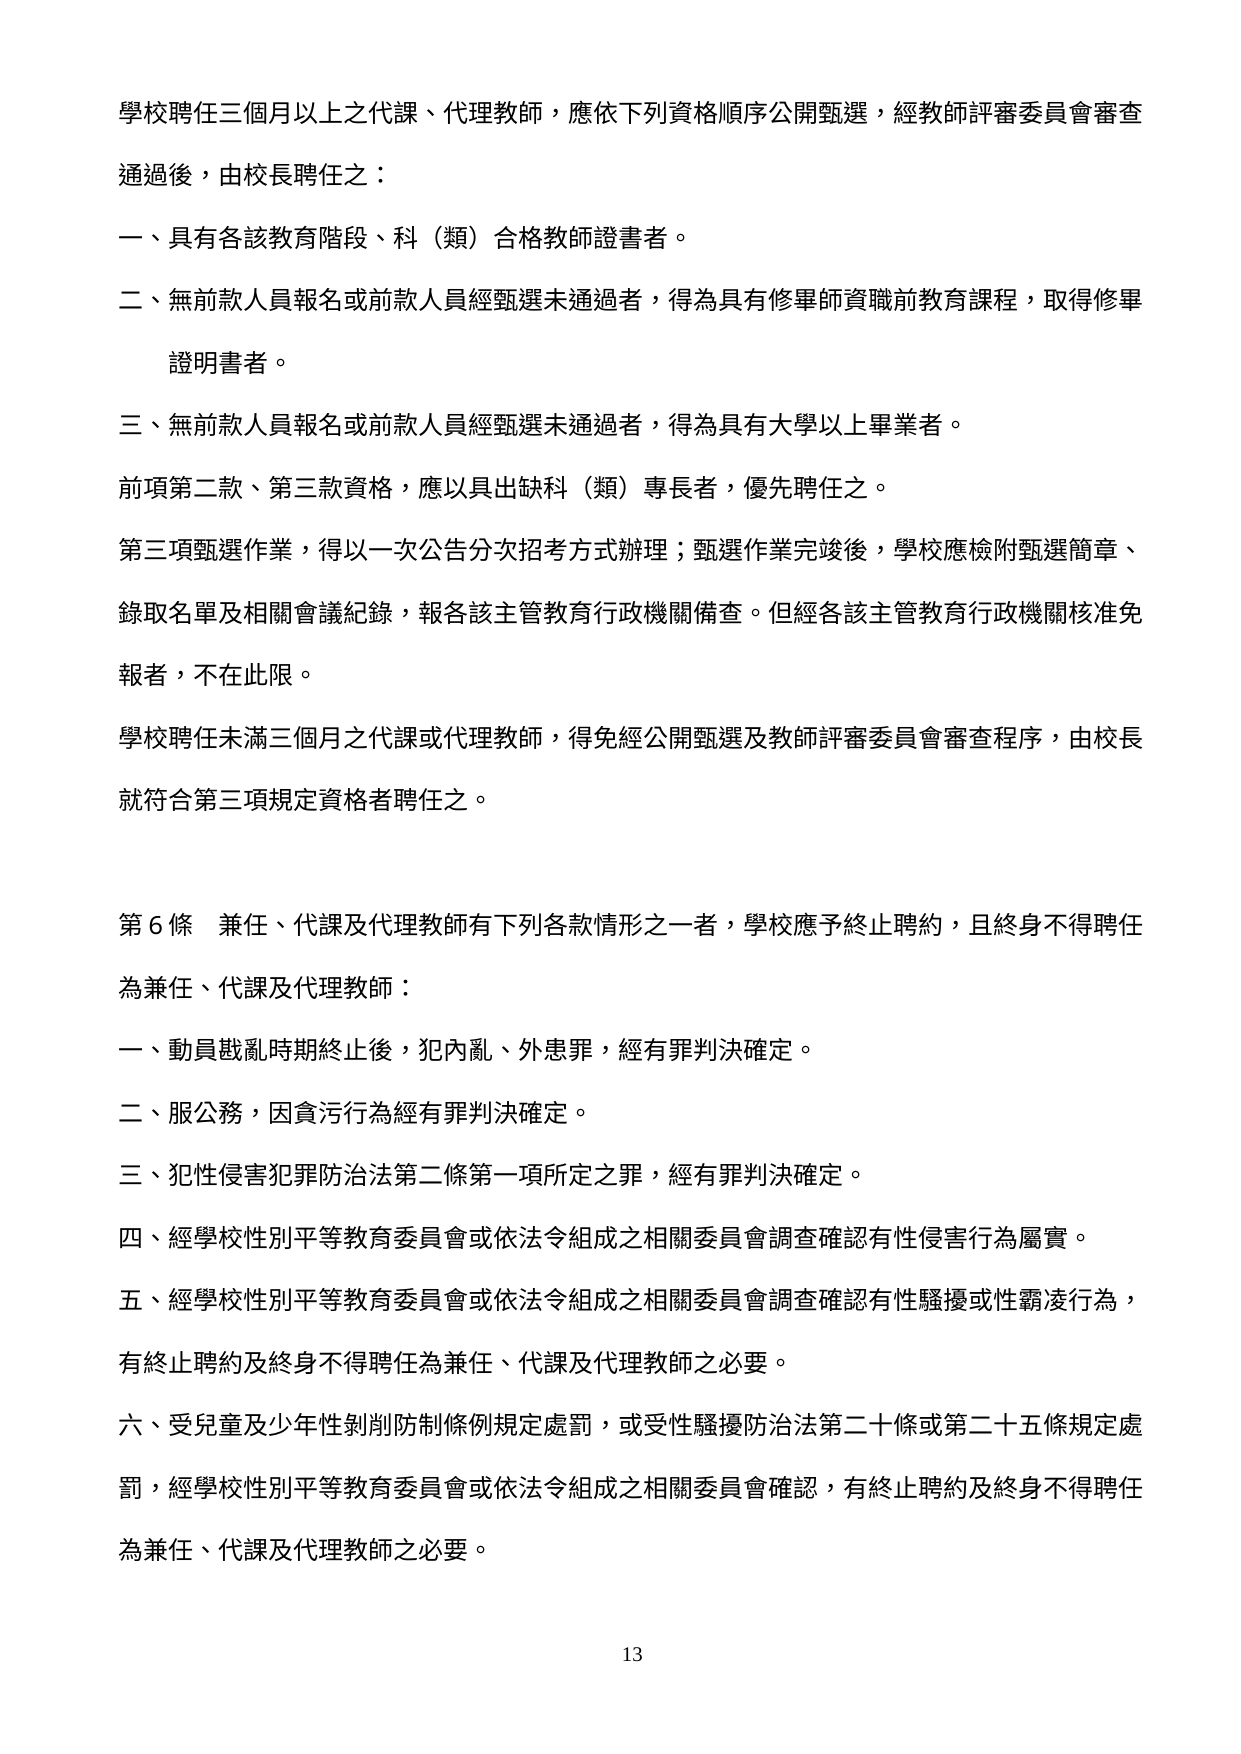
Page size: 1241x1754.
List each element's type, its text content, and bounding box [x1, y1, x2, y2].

text 前項第二款、第三款資格，應以具出缺科（類）專長者，優先聘任之。 [118, 444, 1146, 507]
text 學校聘任未滿三個月之代課或代理教師，得免經公開甄選及教師評審委員會審查程序，由校長就符合第三項規定資格者聘任之。 [118, 694, 1146, 819]
text 二、服公務，因貪污行為經有罪判決確定。 [118, 1069, 1146, 1132]
text 六、受兒童及少年性剝削防制條例規定處罰，或受性騷擾防治法第二十條或第二十五條規定處罰，經學校性別平等教育委員會或依法令組成之相關委員會確認，有終止聘約及終身不得聘任為兼任、代課及代理教師之必要。 [118, 1382, 1146, 1569]
text 五、經學校性別平等教育委員會或依法令組成之相關委員會調查確認有性騷擾或性霸凌行為，有終止聘約及終身不得聘任為兼任、代課及代理教師之必要。 [118, 1257, 1146, 1382]
text 二、無前款人員報名或前款人員經甄選未通過者，得為具有修畢師資職前教育課程，取得修畢證明書者。 [118, 257, 1146, 382]
text 三、無前款人員報名或前款人員經甄選未通過者，得為具有大學以上畢業者。 [118, 382, 1146, 444]
text 四、經學校性別平等教育委員會或依法令組成之相關委員會調查確認有性侵害行為屬實。 [118, 1194, 1146, 1257]
text 一、動員戡亂時期終止後，犯內亂、外患罪，經有罪判決確定。 [118, 1007, 1146, 1069]
text 一、具有各該教育階段、科（類）合格教師證書者。 [118, 194, 1146, 257]
text 三、犯性侵害犯罪防治法第二條第一項所定之罪，經有罪判決確定。 [118, 1132, 1146, 1194]
text 第三項甄選作業，得以一次公告分次招考方式辦理；甄選作業完竣後，學校應檢附甄選簡章、錄取名單及相關會議紀錄，報各該主管教育行政機關備查。但經各該主管教育行政機關核准免報者，不在此限。 [118, 507, 1146, 694]
text 第6條 兼任、代課及代理教師有下列各款情形之一者，學校應予終止聘約，且終身不得聘任為兼任、代課及代理教師： [118, 882, 1146, 1007]
text 學校聘任三個月以上之代課、代理教師，應依下列資格順序公開甄選，經教師評審委員會審查通過後，由校長聘任之： [118, 69, 1146, 194]
